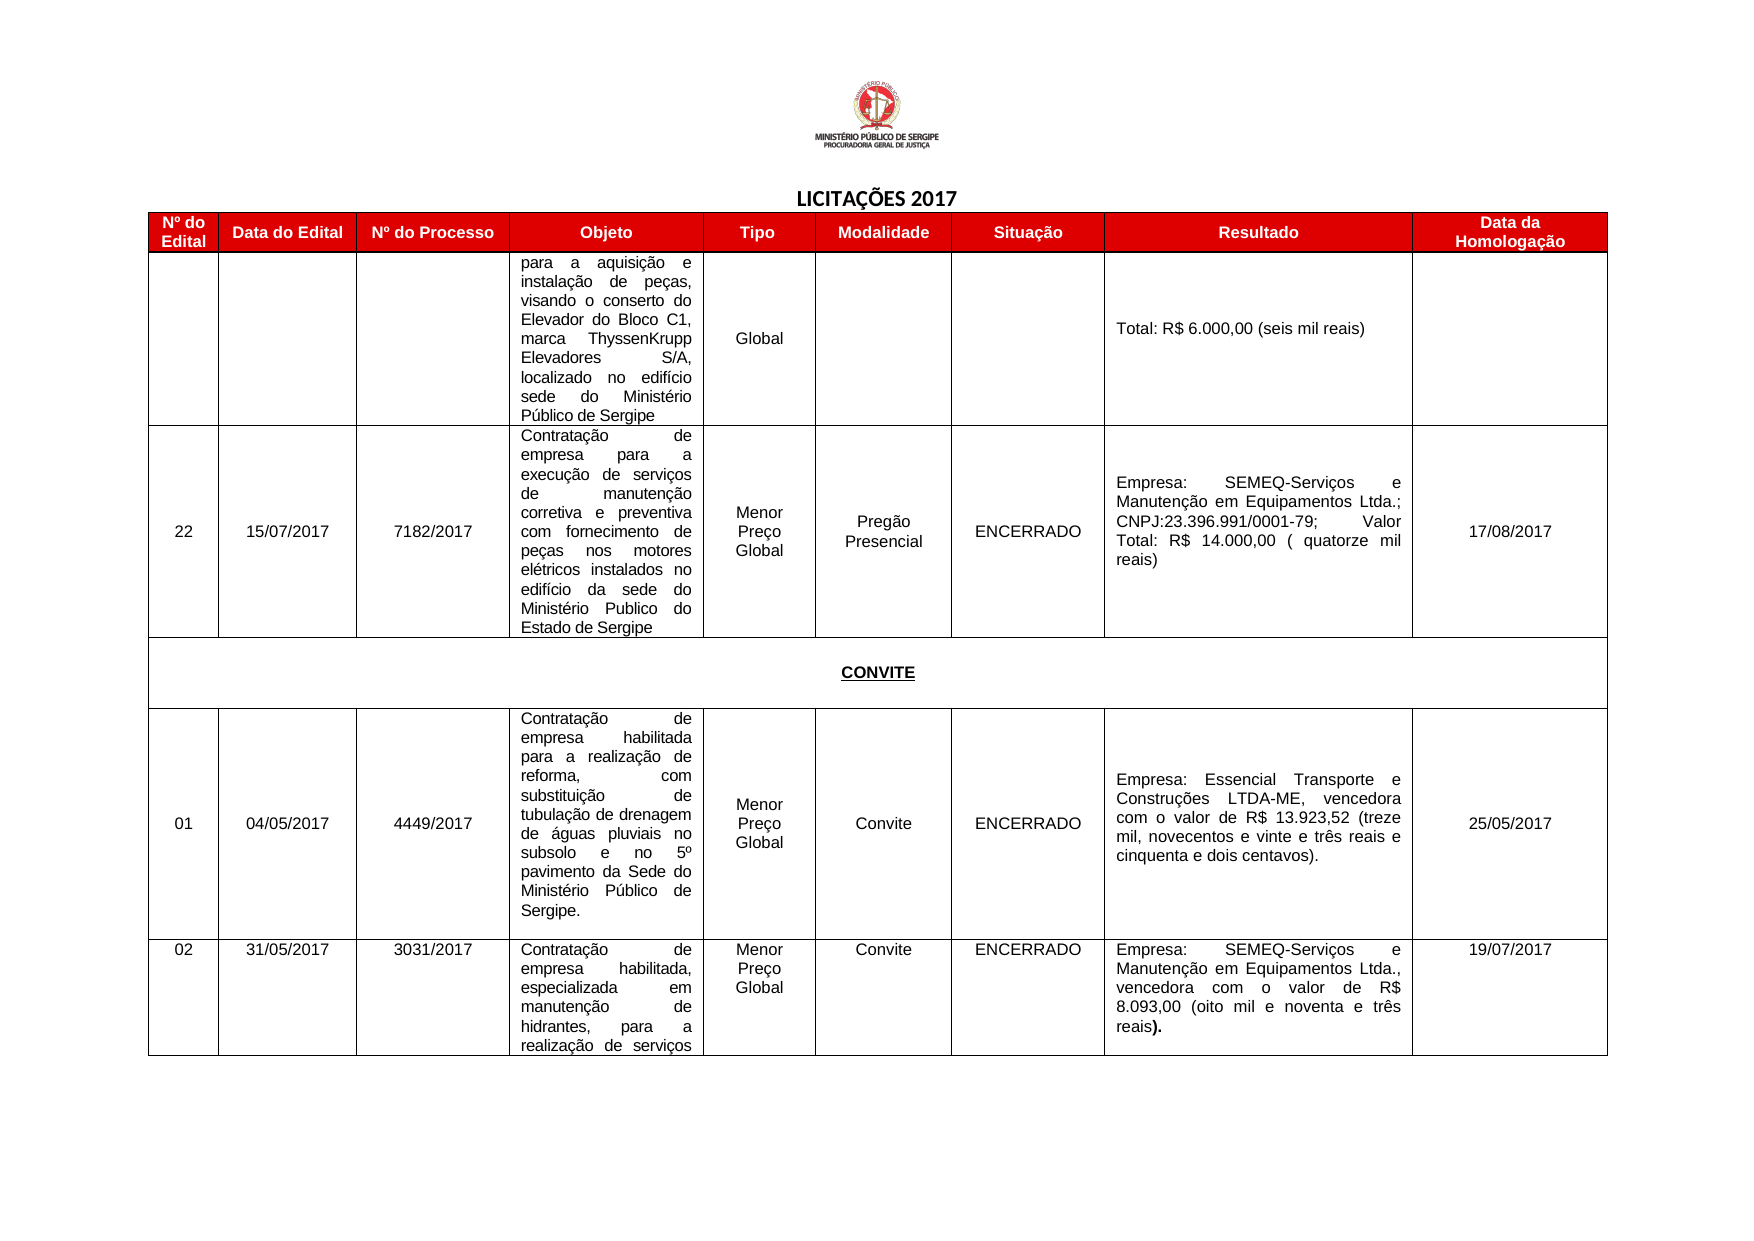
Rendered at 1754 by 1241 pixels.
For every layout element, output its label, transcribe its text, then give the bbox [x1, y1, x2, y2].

table_cell Convite [816, 709, 951, 939]
table_cell para a aquisição e instalação de peças, visando o conserto do Elevador do Bloco C1, marca ThyssenKrupp Elevadores S/A, localizado no edifício sede do Ministério Público de Sergipe [510, 253, 703, 425]
table_cell 25/05/2017 [1413, 709, 1607, 939]
table_cell 31/05/2017 [219, 940, 356, 1055]
table_cell CONVITE [149, 638, 1607, 708]
table_cell 17/08/2017 [1413, 426, 1607, 637]
table_cell 3031/2017 [357, 940, 509, 1055]
table_header Nº do Edital [149, 213, 218, 251]
table_cell [816, 253, 951, 425]
table_cell Contratação de empresa habilitada para a realização de reforma, com substituição de tubulação de drenagem de águas pluviais no subsolo e no 5º pavimento da Sede do Ministério Público de Sergipe. [510, 709, 703, 939]
table_cell 22 [149, 426, 218, 637]
table_header Objeto [510, 213, 703, 251]
table_cell 4449/2017 [357, 709, 509, 939]
table_cell ENCERRADO [952, 426, 1104, 637]
table_cell Empresa: Essencial Transporte e Construções LTDA-ME, vencedora com o valor de R$ 13.923,52 (treze mil, novecentos e vinte e três reais e cinquenta e dois centavos). [1105, 709, 1412, 939]
table_cell Pregão Presencial [816, 426, 951, 637]
table_cell 19/07/2017 [1413, 940, 1607, 1055]
table_cell Global [704, 253, 815, 425]
table_cell Total: R$ 6.000,00 (seis mil reais) [1105, 253, 1412, 425]
table_header Nº do Processo [357, 213, 509, 251]
table_header Modalidade [816, 213, 951, 251]
table_cell ENCERRADO [952, 709, 1104, 939]
table_cell 04/05/2017 [219, 709, 356, 939]
table_header Resultado [1105, 213, 1412, 251]
table_cell Convite [816, 940, 951, 1055]
table_cell 02 [149, 940, 218, 1055]
table_cell [219, 253, 356, 425]
table_cell Empresa: SEMEQ-Serviços e Manutenção em Equipamentos Ltda.; CNPJ:23.396.991/0001-79; Valor Total: R$ 14.000,00 ( quatorze mil reais) [1105, 426, 1412, 637]
table_header Data do Edital [219, 213, 356, 251]
table_cell [357, 253, 509, 425]
table_cell Contratação de empresa para a execução de serviços de manutenção corretiva e preventiva com fornecimento de peças nos motores elétricos instalados no edifício da sede do Ministério Publico do Estado de Sergipe [510, 426, 703, 637]
table_cell Contratação de empresa habilitada, especializada em manutenção de hidrantes, para a realização de serviços [510, 940, 703, 1055]
table_cell [952, 253, 1104, 425]
table_cell 15/07/2017 [219, 426, 356, 637]
table_cell Menor Preço Global [704, 940, 815, 1055]
table_cell Menor Preço Global [704, 709, 815, 939]
picture [815, 81, 939, 149]
table_cell [1413, 253, 1607, 425]
table_cell ENCERRADO [952, 940, 1104, 1055]
table_header Situação [952, 213, 1104, 251]
table_cell Menor Preço Global [704, 426, 815, 637]
table_cell 01 [149, 709, 218, 939]
table_cell Empresa: SEMEQ-Serviços e Manutenção em Equipamentos Ltda., vencedora com o valor de R$ 8.093,00 (oito mil e noventa e três reais). [1105, 940, 1412, 1055]
table_cell 7182/2017 [357, 426, 509, 637]
table_header Tipo [704, 213, 815, 251]
table_header Data da Homologação [1413, 213, 1607, 251]
table_cell [149, 253, 218, 425]
